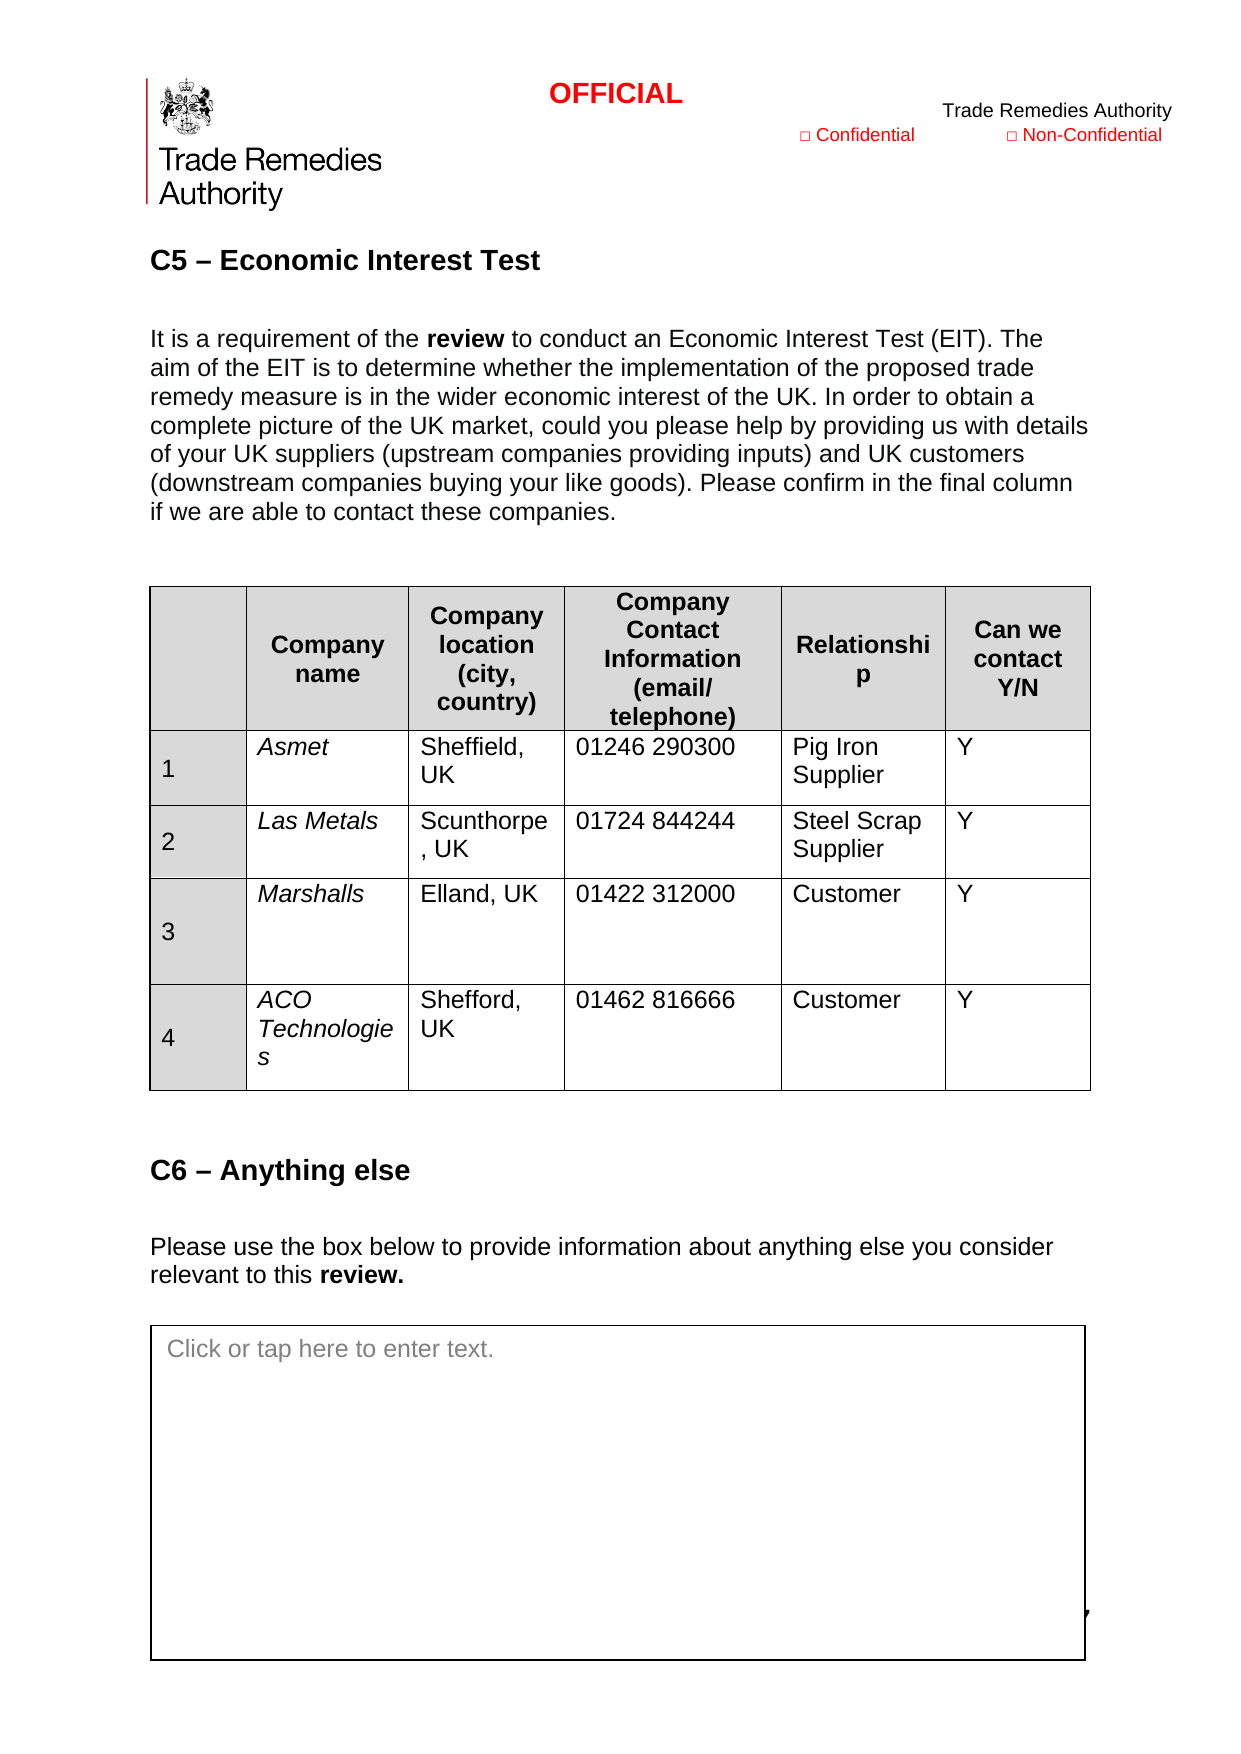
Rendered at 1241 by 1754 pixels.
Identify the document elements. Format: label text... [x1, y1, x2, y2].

subtitle C6 – Anything else [150, 1153, 1090, 1186]
text Click or tap here to enter text. [167, 1334, 1069, 1362]
table_cell 01462 816666 [565, 985, 781, 1090]
table_cell Marshalls [247, 879, 408, 984]
table_cell Y [946, 879, 1090, 984]
table_cell Customer [782, 985, 945, 1090]
table_cell ACO Technologies [247, 985, 408, 1090]
table_cell 4 [151, 985, 246, 1090]
table_cell Elland, UK [409, 879, 564, 984]
table_cell Shefford, UK [409, 985, 564, 1090]
table_cell 1 [151, 731, 246, 805]
table_header Can we contact Y/N [946, 587, 1090, 730]
text It is a requirement of the review to conduct an Economic Interest Test (EIT). The aim of the EIT is to determine whether the implementation of the proposed trade remedy measure is in the wider economic interest of the UK. In order to obtain a complete picture of the UK market, could you please help by providing us with details of your UK suppliers (upstream companies providing inputs) and UK customers (downstream companies buying your like goods). Please confirm in the final column if we are able to contact these companies. [150, 324, 1090, 526]
table_cell Y [946, 806, 1090, 877]
table_cell 2 [151, 806, 246, 877]
table_cell Y [946, 985, 1090, 1090]
table_header Company name [247, 587, 408, 730]
table_cell Steel Scrap Supplier [782, 806, 945, 877]
table_cell Scunthorpe, UK [409, 806, 564, 877]
table_cell 01724 844244 [565, 806, 781, 877]
table_cell Asmet [247, 731, 408, 805]
subtitle C5 – Economic Interest Test [150, 243, 1090, 276]
table_cell Pig Iron Supplier [782, 731, 945, 805]
table_header [151, 587, 246, 730]
table_cell 01422 312000 [565, 879, 781, 984]
table_cell Customer [782, 879, 945, 984]
table_cell 3 [151, 879, 246, 984]
table_cell Y [946, 731, 1090, 805]
table_header Relationship [782, 587, 945, 730]
table_cell Las Metals [247, 806, 408, 877]
table_header Company Contact Information (email/telephone) [565, 587, 781, 730]
text Please use the box below to provide information about anything else you consider relevant to this review. [150, 1232, 1090, 1289]
table_cell 01246 290300 [565, 731, 781, 805]
table_header Company location (city, country) [409, 587, 564, 730]
table_cell Sheffield, UK [409, 731, 564, 805]
